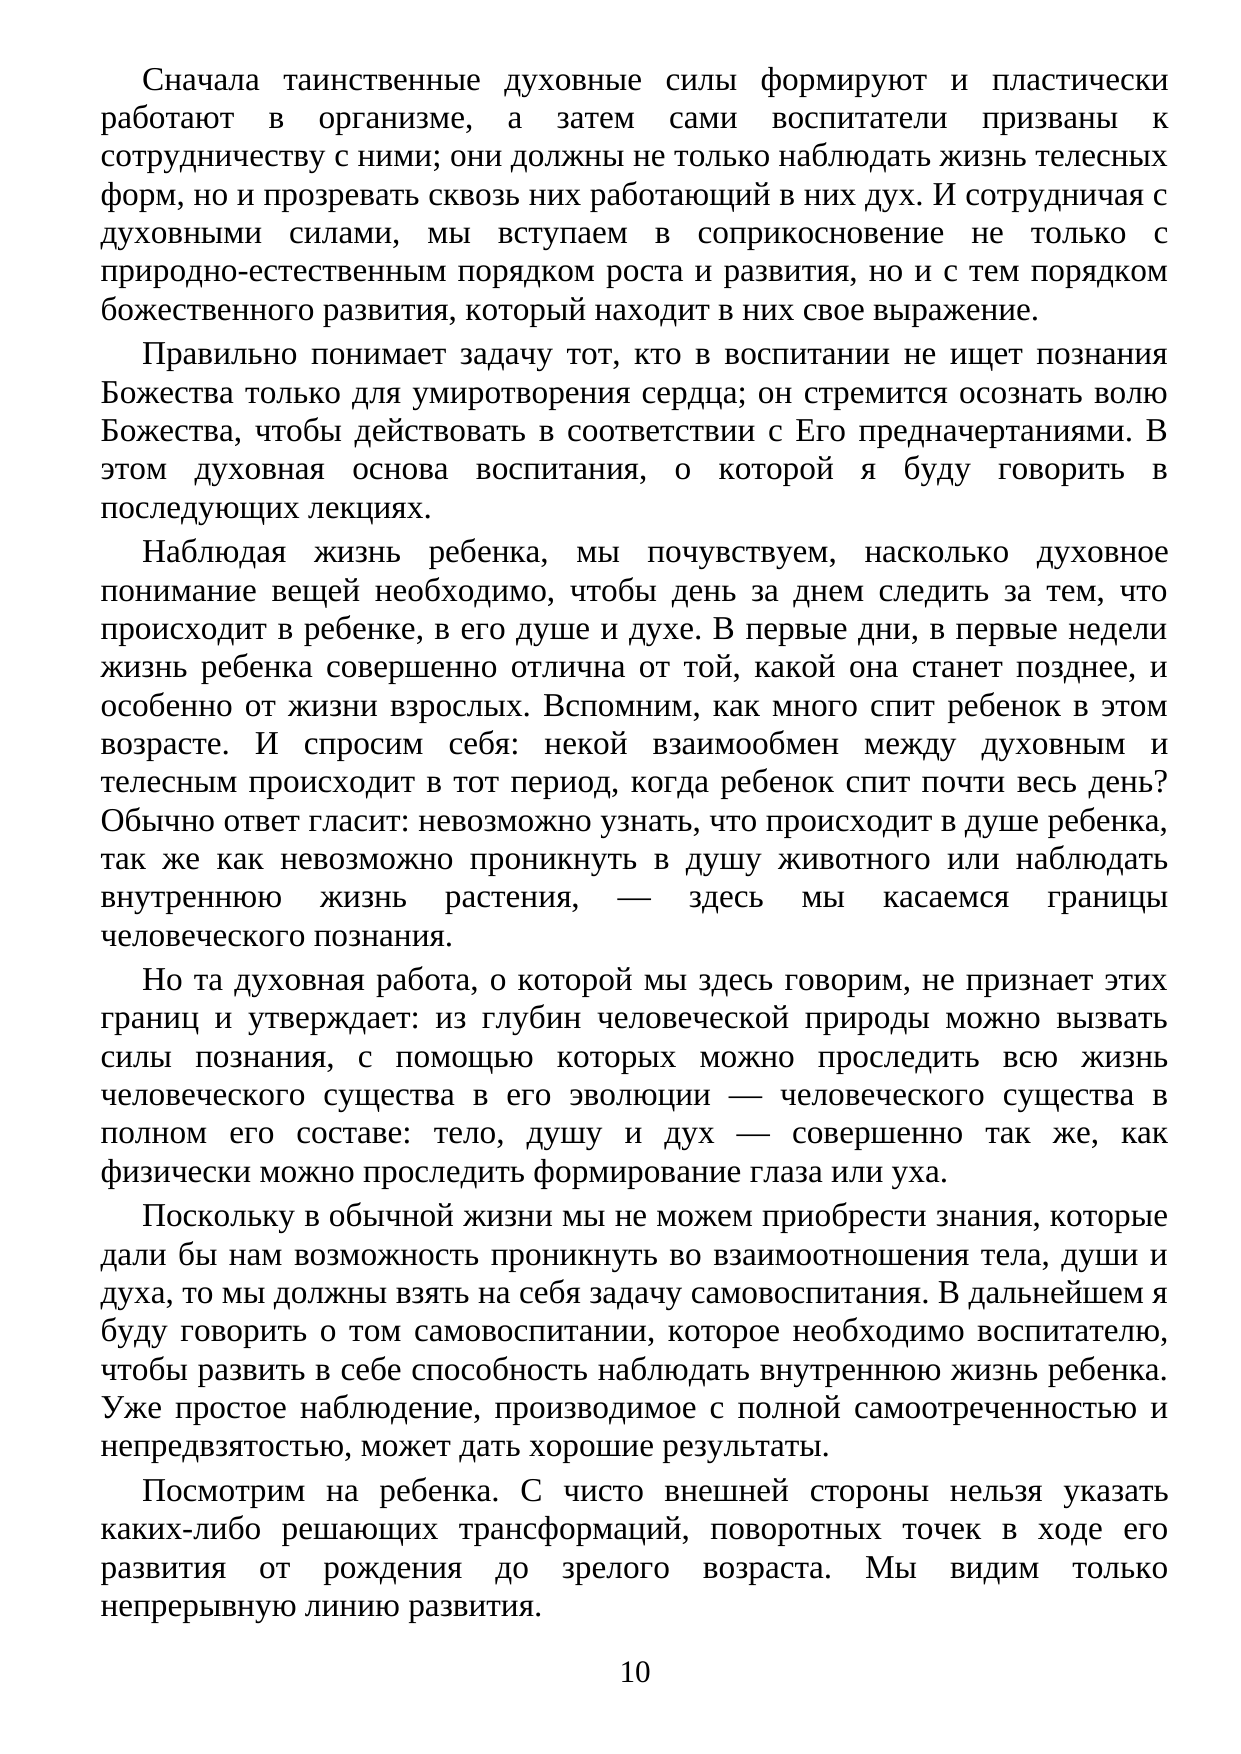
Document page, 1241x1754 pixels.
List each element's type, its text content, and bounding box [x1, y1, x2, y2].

text Правильно понимает задачу тот, кто в воспитании не ищет познания Божества только для умиротворения сердца; он стремится осознать волю Божества, чтобы действовать в соответствии с Его предначертаниями. В этом духовная основа воспитания, о которой я буду говорить в последующих лекциях. [100, 334, 1169, 525]
text Но та духовная работа, о которой мы здесь говорим, не признает этих границ и утверждает: из глубин человеческой природы можно вызвать силы познания, с помощью которых можно проследить всю жизнь человеческого существа в его эволюции — человеческого существа в полном его составе: тело, душу и дух — совершенно так же, как физически можно проследить формирование глаза или уха. [100, 959, 1169, 1189]
text Поскольку в обычной жизни мы не можем приобрести знания, которые дали бы нам возможность проникнуть во взаимоотношения тела, души и духа, то мы должны взять на себя задачу самовоспитания. В дальнейшем я буду говорить о том самовоспитании, которое необходимо воспитателю, чтобы развить в себе способность наблюдать внутреннюю жизнь ребенка. Уже простое наблюдение, производимое с полной самоотреченностью и непредвзятостью, может дать хорошие результаты. [100, 1196, 1169, 1464]
text Сначала таинственные духовные силы формируют и пластически работают в организме, а затем сами воспитатели призваны к сотрудничеству с ними; они должны не только наблюдать жизнь телесных форм, но и прозревать сквозь них работающий в них дух. И сотрудничая с духовными силами, мы вступаем в соприкосновение не только с природно-естественным порядком роста и развития, но и с тем порядком божественного развития, который находит в них свое выражение. [100, 59, 1169, 327]
text Наблюдая жизнь ребенка, мы почувствуем, насколько духовное понимание вещей необходимо, чтобы день за днем следить за тем, что происходит в ребенке, в его душе и духе. В первые дни, в первые недели жизнь ребенка совершенно отлична от той, какой она станет позднее, и особенно от жизни взрослых. Вспомним, как много спит ребенок в этом возрасте. И спросим себя: некой взаимообмен между духовным и телесным происходит в тот период, когда ребенок спит почти весь день? Обычно ответ гласит: невозможно узнать, что происходит в душе ребенка, так же как невозможно проникнуть в душу животного или наблюдать внутреннюю жизнь растения, — здесь мы касаемся границы человеческого познания. [100, 532, 1169, 953]
text Посмотрим на ребенка. С чисто внешней стороны нельзя указать каких-либо решающих трансформаций, поворотных точек в ходе его развития от рождения до зрелого возраста. Мы видим только непрерывную линию развития. [100, 1470, 1169, 1624]
